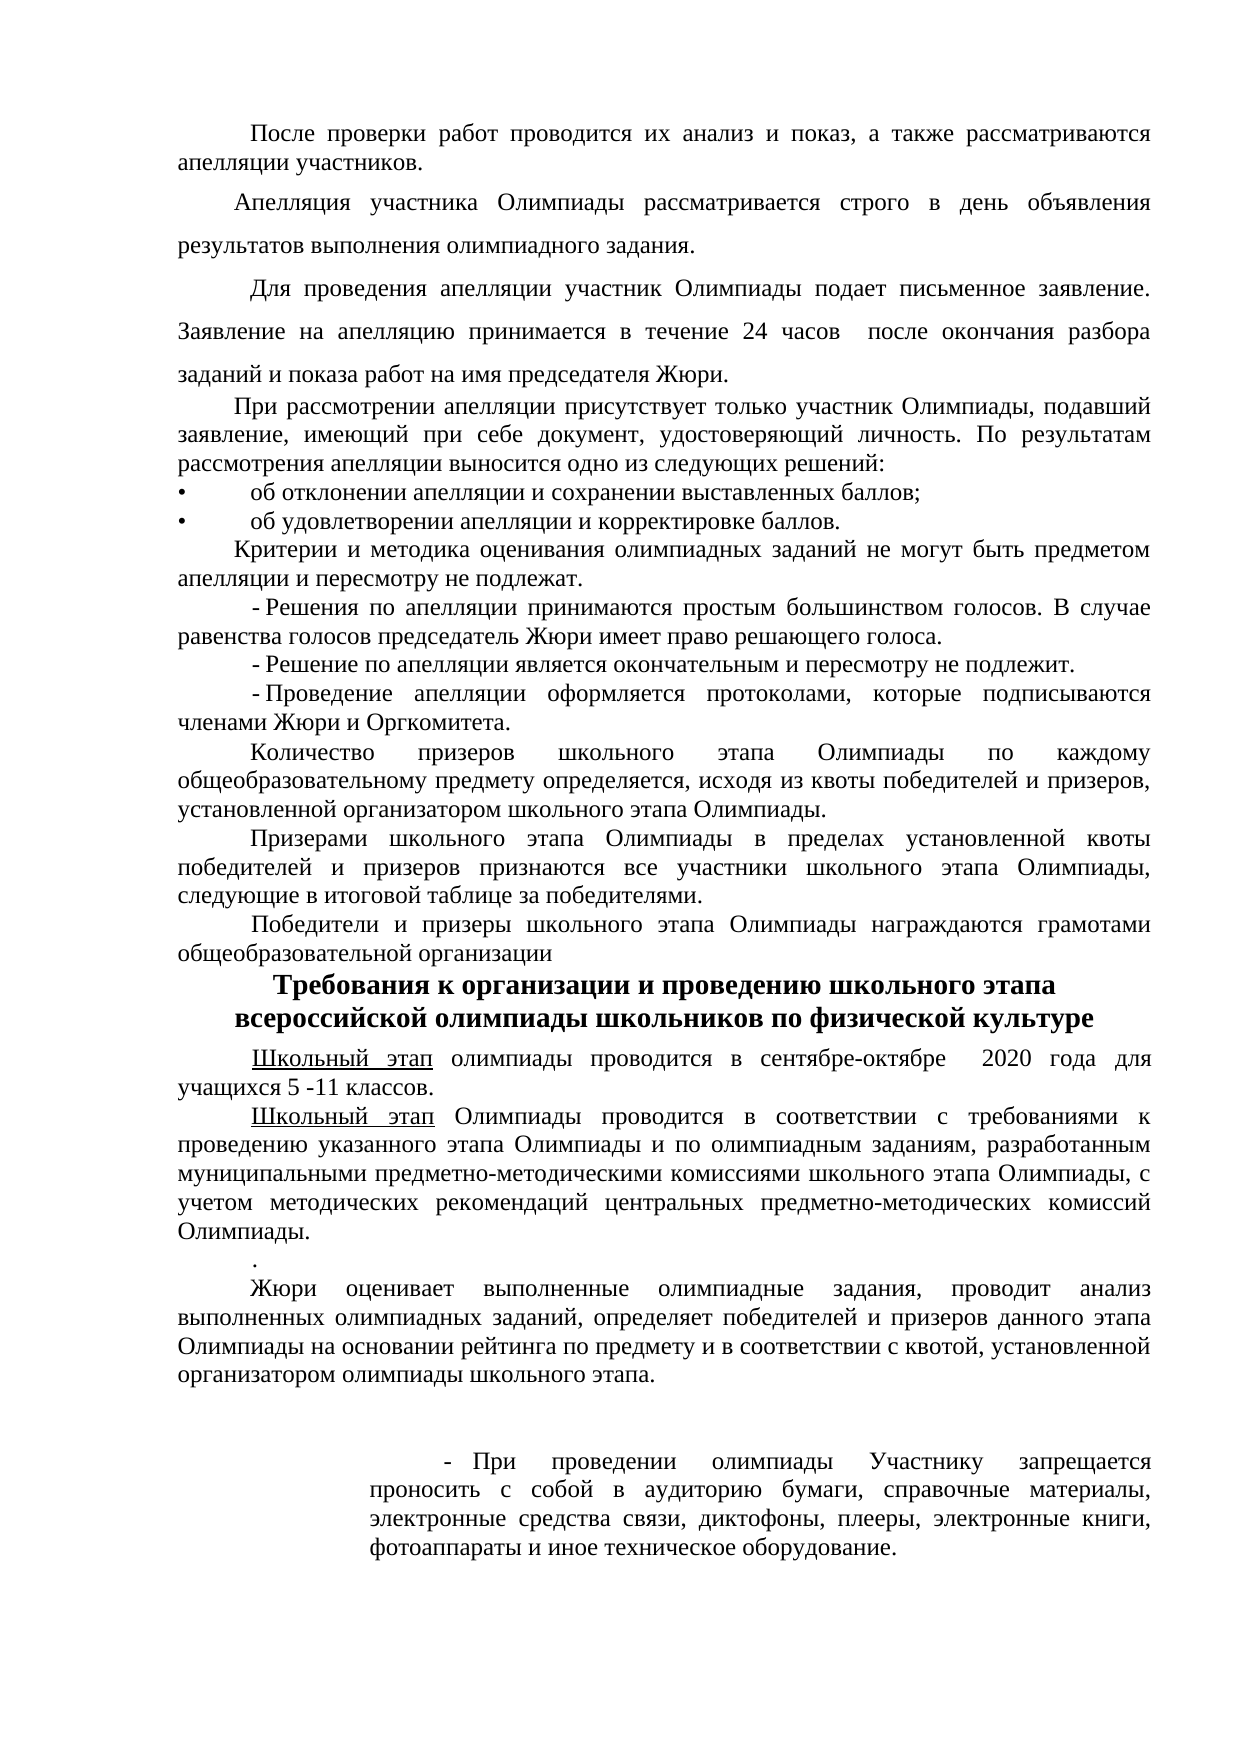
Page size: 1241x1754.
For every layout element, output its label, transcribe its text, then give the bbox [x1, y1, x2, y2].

list Проведение апелляции оформляется протоколами, которые подписываются членами Жюри и Оргкомитета. [177, 678, 1152, 736]
text Школьный этап олимпиады проводится в сентябре-октябре 2020 года для учащихся 5 -11 классов. [177, 1043, 1152, 1101]
text Требования к организации и проведению школьного этапа всероссийской олимпиады школьников по физической культуре [177, 967, 1152, 1034]
text Победители и призеры школьного этапа Олимпиады награждаются грамотами общеобразовательной организации [177, 909, 1152, 967]
text Жюри оценивает выполненные олимпиадные задания, проводит анализ выполненных олимпиадных заданий, определяет победителей и призеров данного этапа Олимпиады на основании рейтинга по предмету и в соответствии с квотой, установленной организатором олимпиады школьного этапа. [177, 1273, 1152, 1388]
text При рассмотрении апелляции присутствует только участник Олимпиады, подавший заявление, имеющий при себе документ, удостоверяющий личность. По результатам рассмотрения апелляции выносится одно из следующих решений: [177, 391, 1152, 477]
list При проведении олимпиады Участнику запрещается проносить с собой в аудиторию бумаги, справочные материалы, электронные средства связи, диктофоны, плееры, электронные книги, фотоаппараты и иное техническое оборудование. [369, 1446, 1152, 1561]
text После проверки работ проводится их анализ и показ, а также рассматриваются апелляции участников. [177, 118, 1152, 176]
list об удовлетворении апелляции и корректировке баллов. [177, 506, 1152, 534]
list Решение по апелляции является окончательным и пересмотру не подлежит. [252, 649, 1152, 678]
text Призерами школьного этапа Олимпиады в пределах установленной квоты победителей и призеров признаются все участники школьного этапа Олимпиады, следующие в итоговой таблице за победителями. [177, 823, 1152, 909]
text . [177, 1244, 1152, 1273]
list Решения по апелляции принимаются простым большинством голосов. В случае равенства голосов председатель Жюри имеет право решающего голоса. [177, 592, 1152, 649]
text Для проведения апелляции участник Олимпиады подает письменное заявление. Заявление на апелляцию принимается в течение 24 часов после окончания разбора заданий и показа работ на имя председателя Жюри. [177, 262, 1152, 391]
text Критерии и методика оценивания олимпиадных заданий не могут быть предметом апелляции и пересмотру не подлежат. [177, 534, 1152, 592]
text Школьный этап Олимпиады проводится в соответствии с требованиями к проведению указанного этапа Олимпиады и по олимпиадным заданиям, разработанным муниципальными предметно-методическими комиссиями школьного этапа Олимпиады, с учетом методических рекомендаций центральных предметно-методических комиссий Олимпиады. [177, 1101, 1152, 1244]
text Апелляция участника Олимпиады рассматривается строго в день объявления результатов выполнения олимпиадного задания. [177, 176, 1152, 262]
list об отклонении апелляции и сохранении выставленных баллов; [177, 477, 1152, 506]
text Количество призеров школьного этапа Олимпиады по каждому общеобразовательному предмету определяется, исходя из квоты победителей и призеров, установленной организатором школьного этапа Олимпиады. [177, 737, 1152, 823]
